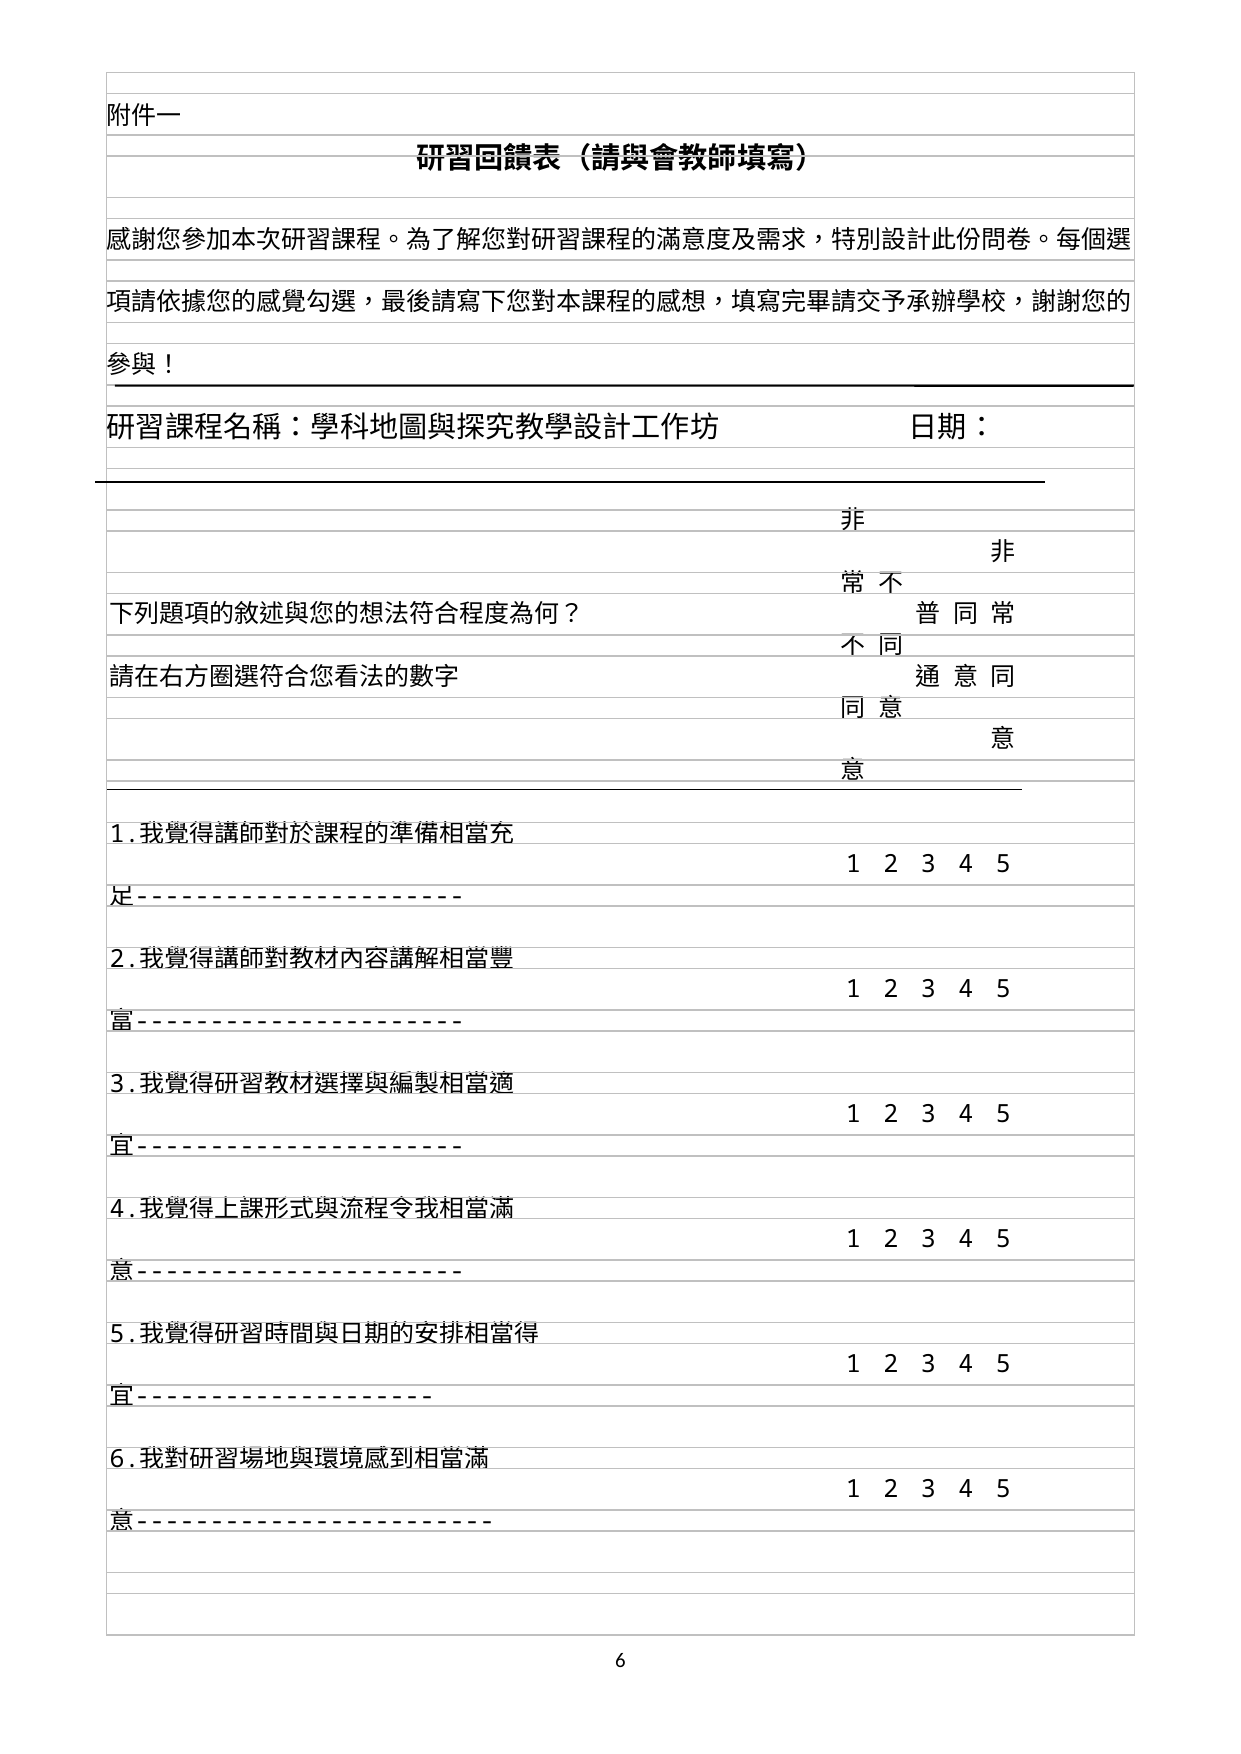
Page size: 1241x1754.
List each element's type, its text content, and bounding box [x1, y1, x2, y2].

table_cell [834, 1011, 872, 1030]
table_cell [872, 886, 909, 905]
table_cell [834, 1290, 872, 1322]
table_cell 4 [947, 1219, 984, 1259]
table_header 不同意 [872, 636, 880, 655]
table_cell [834, 1073, 872, 1093]
table_cell 3 [909, 969, 947, 1009]
table_cell [947, 1290, 984, 1322]
table_header [947, 719, 984, 759]
table_header [947, 511, 984, 530]
table_header 非常不同意 [862, 698, 872, 718]
table_header [909, 761, 947, 780]
table_cell [834, 1415, 872, 1447]
table_cell 1 [834, 1344, 872, 1384]
table_cell 4 [947, 969, 984, 1009]
table_cell [872, 1073, 909, 1093]
table_cell [872, 1415, 909, 1447]
table_cell [909, 1198, 947, 1218]
table_header [909, 532, 947, 572]
table_cell [834, 1323, 872, 1343]
table_cell 5 [984, 1469, 1022, 1509]
table_cell [872, 1032, 909, 1040]
table_header 非常不同意 [834, 719, 872, 759]
table_cell [947, 1386, 984, 1405]
table_cell [872, 790, 909, 822]
table_cell 2.我覺得講師對教材內容講解相當豐富---------------------- [155, 948, 230, 968]
table_header [909, 782, 947, 789]
table_cell 2.我覺得講師對教材內容講解相當豐富---------------------- [107, 915, 834, 947]
table_cell [947, 1261, 984, 1280]
table_header 非常不同意 [834, 573, 872, 593]
table_header [909, 573, 947, 593]
table_cell [984, 1415, 1022, 1447]
table_cell 1 [834, 1219, 872, 1259]
table_cell 4.我覺得上課形式與流程令我相當滿意---------------------- [320, 1198, 369, 1218]
table_cell [909, 1032, 947, 1040]
table_cell 4.我覺得上課形式與流程令我相當滿意---------------------- [107, 1261, 834, 1280]
table_cell [872, 1165, 909, 1197]
table_cell [947, 948, 984, 968]
table_cell [834, 1136, 872, 1155]
table_cell [947, 1040, 984, 1072]
table_cell 5.我覺得研習時間與日期的安排相當得宜-------------------- [155, 1323, 218, 1343]
table_header 非常不同意 [834, 511, 849, 530]
table_cell [984, 1165, 1022, 1197]
table_cell [834, 1261, 872, 1280]
table_cell 5.我覺得研習時間與日期的安排相當得宜-------------------- [107, 1407, 834, 1415]
table_cell [909, 1511, 947, 1530]
table_header 不同意 [872, 594, 909, 634]
table_header 不同意 [872, 698, 909, 718]
table_cell [947, 1165, 984, 1197]
table_cell [872, 915, 909, 947]
table_cell 5 [984, 1094, 1022, 1134]
table_header 常 [984, 594, 1022, 634]
table_cell 6.我對研習場地與環境感到相當滿意------------------------ [107, 1532, 834, 1540]
table_header 不同意 [892, 573, 909, 593]
table_header 非常不同意 [834, 782, 872, 789]
table_cell [909, 1532, 947, 1540]
table_cell 4.我覺得上課形式與流程令我相當滿意---------------------- [107, 1165, 834, 1197]
table_cell [834, 1386, 872, 1405]
text [107, 198, 1134, 218]
table_cell [872, 823, 909, 843]
table_cell [947, 1011, 984, 1030]
table_cell 1.我覺得講師對於課程的準備相當充足---------------------- [107, 844, 834, 884]
table_header [107, 573, 834, 593]
text [107, 386, 1134, 405]
table_cell [909, 1407, 947, 1415]
table_header [947, 476, 984, 481]
table_cell [834, 907, 872, 915]
table_cell [872, 1261, 909, 1280]
table_header [909, 476, 947, 481]
table_cell 5 [984, 969, 1022, 1009]
table_header [984, 511, 1022, 530]
text [107, 73, 1134, 93]
table_cell 5.我覺得研習時間與日期的安排相當得宜-------------------- [487, 1323, 834, 1343]
table_cell [947, 886, 984, 905]
table_cell 5.我覺得研習時間與日期的安排相當得宜-------------------- [107, 1386, 834, 1405]
table_cell 4 [947, 1344, 984, 1384]
table_cell 1 [834, 1469, 872, 1509]
table_cell [947, 1323, 984, 1343]
table_cell [947, 1198, 984, 1218]
table_cell 2 [872, 1344, 909, 1384]
table_cell [947, 1407, 984, 1415]
table_cell [872, 1532, 909, 1540]
table_header 非 [984, 532, 1022, 572]
table_cell [909, 1448, 947, 1468]
table_header 非常不同意 [834, 532, 872, 572]
table_cell [984, 1136, 1022, 1155]
table_cell [834, 1282, 872, 1290]
table_header [947, 636, 984, 655]
table_cell 4 [947, 844, 984, 884]
table_cell [947, 790, 984, 822]
table_cell 6.我對研習場地與環境感到相當滿意------------------------ [437, 1448, 478, 1468]
table_header 普 [909, 594, 947, 634]
table_cell 2 [872, 1469, 909, 1509]
table_cell [909, 1261, 947, 1280]
table_cell [947, 915, 984, 947]
table_cell [834, 1198, 872, 1218]
table_header 意 [947, 657, 984, 697]
table_cell 1.我覺得講師對於課程的準備相當充足---------------------- [496, 823, 834, 843]
table_cell 1 [834, 969, 872, 1009]
table_header [909, 719, 947, 759]
table_header 非常不同意 [856, 511, 872, 530]
table_cell [909, 915, 947, 947]
table_header 非常不同意 [834, 476, 872, 481]
table_header 非常不同意 [834, 636, 852, 655]
table_cell [947, 1282, 984, 1290]
table_cell 3.我覺得研習教材選擇與編製相當適宜---------------------- [107, 1136, 834, 1155]
table_cell 2.我覺得講師對教材內容講解相當豐富---------------------- [352, 948, 405, 968]
table_cell [984, 823, 1022, 843]
table_cell [834, 790, 872, 822]
table_cell [834, 1040, 872, 1072]
table_cell [834, 948, 872, 968]
table_cell [834, 1157, 872, 1165]
text 附件一 [107, 94, 1134, 134]
table_cell [984, 915, 1022, 947]
table_header 不同意 [900, 636, 909, 655]
table_cell 1.我覺得講師對於課程的準備相當充足---------------------- [107, 790, 834, 822]
table_header [909, 511, 947, 530]
table_header 非常不同意 [834, 761, 872, 780]
table_header [984, 761, 1022, 780]
table_header 非常不同意 [834, 698, 842, 718]
table_cell [872, 948, 909, 968]
table_cell [909, 1282, 947, 1290]
table_cell [872, 1323, 909, 1343]
text 項請依據您的感覺勾選，最後請寫下您對本課程的感想，填寫完畢請交予承辦學校，謝謝您的 [107, 282, 1134, 322]
table_cell 3 [909, 1219, 947, 1259]
text 研習回饋表（請與會教師填寫） [107, 157, 1134, 177]
table_cell 2.我覺得講師對教材內容講解相當豐富---------------------- [107, 1011, 834, 1030]
table_cell [872, 1136, 909, 1155]
table_header [909, 483, 947, 509]
table_cell [984, 1407, 1022, 1415]
table_header [984, 782, 1022, 789]
table_cell 4.我覺得上課形式與流程令我相當滿意---------------------- [371, 1198, 421, 1218]
table_cell [909, 886, 947, 905]
table_cell 1 [834, 1094, 872, 1134]
table_cell [984, 907, 1022, 915]
table_cell 6.我對研習場地與環境感到相當滿意------------------------ [107, 1511, 834, 1530]
table_cell [909, 1415, 947, 1447]
table_cell [834, 1511, 872, 1530]
table_cell 2.我覺得講師對教材內容講解相當豐富---------------------- [462, 948, 834, 968]
table_cell [984, 1198, 1022, 1218]
table_cell [909, 1011, 947, 1030]
table_cell 1.我覺得講師對於課程的準備相當充足---------------------- [123, 886, 834, 905]
table_cell [834, 1448, 872, 1468]
table_header [984, 636, 1022, 655]
table_cell 3 [909, 1469, 947, 1509]
table_header 不同意 [872, 532, 909, 572]
table_cell 6.我對研習場地與環境感到相當滿意------------------------ [107, 1415, 834, 1447]
table_cell [909, 1165, 947, 1197]
table_cell [947, 1415, 984, 1447]
table_cell [834, 1032, 872, 1040]
table_cell [909, 823, 947, 843]
table_header 同 [984, 657, 1022, 697]
table_cell 4.我覺得上課形式與流程令我相當滿意---------------------- [505, 1198, 834, 1218]
table_cell [834, 823, 872, 843]
table_cell 4.我覺得上課形式與流程令我相當滿意---------------------- [107, 1282, 834, 1290]
table_header [107, 532, 834, 572]
table_cell 2 [872, 844, 909, 884]
table_header [984, 476, 1022, 481]
table_cell [984, 1323, 1022, 1343]
table_cell 6.我對研習場地與環境感到相當滿意------------------------ [480, 1448, 834, 1468]
table_header 非常不同意 [834, 657, 872, 697]
table_cell 4.我覺得上課形式與流程令我相當滿意---------------------- [462, 1198, 503, 1218]
table_cell [984, 1261, 1022, 1280]
table_cell 3.我覺得研習教材選擇與編製相當適宜---------------------- [155, 1073, 218, 1093]
table_cell 2 [872, 969, 909, 1009]
table_cell [947, 907, 984, 915]
table_header 不同意 [872, 657, 909, 697]
table_header [947, 698, 984, 718]
table_cell [834, 915, 872, 947]
table_header [107, 761, 834, 780]
table_header 非常不同意 [845, 511, 854, 530]
table_cell [872, 1198, 909, 1218]
table_cell [984, 1282, 1022, 1290]
table_cell [834, 886, 872, 905]
table_cell 3.我覺得研習教材選擇與編製相當適宜---------------------- [462, 1073, 834, 1093]
table_cell [872, 1386, 909, 1405]
table_cell [909, 1073, 947, 1093]
table_cell [909, 1290, 947, 1322]
table_cell [872, 1282, 909, 1290]
table_cell [834, 1532, 872, 1540]
table_cell [909, 1323, 947, 1343]
text 感謝您參加本次研習課程。為了解您對研習課程的滿意度及需求，特別設計此份問卷。每個選 [107, 219, 1134, 259]
table_header 不同意 [872, 476, 909, 481]
text 研習課程名稱：學科地圖與探究教學設計工作坊 日期： [107, 407, 1134, 446]
table_cell [984, 790, 1022, 822]
table_cell 5 [984, 1344, 1022, 1384]
table_header [107, 719, 834, 759]
table_cell 2.我覺得講師對教材內容講解相當豐富---------------------- [107, 1032, 834, 1040]
table_cell 6.我對研習場地與環境感到相當滿意------------------------ [295, 1448, 380, 1468]
table_cell 5.我覺得研習時間與日期的安排相當得宜-------------------- [107, 1323, 146, 1343]
table_cell 6.我對研習場地與環境感到相當滿意------------------------ [107, 1469, 834, 1509]
table_header 不同意 [872, 782, 909, 789]
table_cell [947, 1136, 984, 1155]
table_cell [947, 1532, 984, 1540]
table_header 不同意 [882, 636, 899, 655]
table_header 非常不同意 [854, 636, 872, 655]
table_cell [984, 1040, 1022, 1072]
table_cell [872, 1511, 909, 1530]
table_header [947, 483, 984, 509]
text [107, 323, 1134, 343]
table_cell 4 [947, 1094, 984, 1134]
table_cell [909, 948, 947, 968]
table_cell 3.我覺得研習教材選擇與編製相當適宜---------------------- [107, 1157, 834, 1165]
table_cell 3.我覺得研習教材選擇與編製相當適宜---------------------- [107, 1040, 834, 1072]
table_header [107, 476, 834, 481]
table_cell [984, 1448, 1022, 1468]
table_cell [909, 1136, 947, 1155]
table_cell [909, 1157, 947, 1165]
text [107, 261, 1134, 280]
table_cell [872, 1011, 909, 1030]
table_header 非常不同意 [834, 594, 872, 634]
table_cell [909, 907, 947, 915]
table_header [984, 483, 1022, 509]
table_header 不同意 [872, 761, 909, 780]
table_cell [872, 1407, 909, 1415]
table_cell 4.我覺得上課形式與流程令我相當滿意---------------------- [155, 1198, 225, 1218]
table_cell [947, 1511, 984, 1530]
table_header 不同意 [872, 719, 909, 759]
table_header [984, 573, 1022, 593]
table_cell [909, 790, 947, 822]
table_cell 2.我覺得講師對教材內容講解相當豐富---------------------- [107, 969, 834, 1009]
table_header [909, 636, 947, 655]
table_cell [984, 1011, 1022, 1030]
table_header [947, 761, 984, 780]
table_cell [872, 1040, 909, 1072]
table_cell [872, 1290, 909, 1322]
table_header 非常不同意 [834, 483, 872, 509]
table_cell 4.我覺得上課形式與流程令我相當滿意---------------------- [107, 1219, 834, 1259]
table_cell [984, 1157, 1022, 1165]
table_cell [872, 1157, 909, 1165]
table_cell [947, 1073, 984, 1093]
table_cell 2 [872, 1094, 909, 1134]
table_cell [947, 1157, 984, 1165]
table_cell 3 [909, 1094, 947, 1134]
table_header [107, 782, 834, 789]
table_header [947, 573, 984, 593]
table_header 請在右方圈選符合您看法的數字 [107, 657, 834, 697]
table_header 意 [984, 719, 1022, 759]
table_cell [872, 1448, 909, 1468]
table_header 下列題項的敘述與您的想法符合程度為何？ [107, 594, 834, 634]
table_header [107, 698, 834, 718]
table_cell [909, 1040, 947, 1072]
table_cell [984, 1386, 1022, 1405]
table_cell [872, 907, 909, 915]
table_cell [984, 1511, 1022, 1530]
table_cell [984, 1290, 1022, 1322]
table_cell [984, 948, 1022, 968]
table_cell 1.我覺得講師對於課程的準備相當充足---------------------- [107, 907, 834, 915]
table_cell [984, 1032, 1022, 1040]
table_cell [834, 1407, 872, 1415]
table_cell [947, 1032, 984, 1040]
table_cell [909, 1386, 947, 1405]
table_header [984, 698, 1022, 718]
table_header 同 [947, 594, 984, 634]
table_header [909, 698, 947, 718]
table_cell 2 [872, 1219, 909, 1259]
table_cell 3 [909, 1344, 947, 1384]
table_cell [947, 1448, 984, 1468]
table_header [107, 511, 834, 530]
table_cell [984, 1532, 1022, 1540]
table_cell [834, 1165, 872, 1197]
table_cell [984, 1073, 1022, 1093]
table_header [107, 483, 834, 509]
table_cell 4 [947, 1469, 984, 1509]
table_header 非常不同意 [844, 698, 861, 718]
table_header 不同意 [872, 483, 909, 509]
table_cell 5.我覺得研習時間與日期的安排相當得宜-------------------- [107, 1290, 834, 1322]
table_cell 1.我覺得講師對於課程的準備相當充足---------------------- [155, 823, 230, 843]
table_header [107, 636, 834, 655]
table_cell [947, 823, 984, 843]
table_header [947, 532, 984, 572]
table_cell 1 [834, 844, 872, 884]
table_cell 5 [984, 1219, 1022, 1259]
table_header [947, 782, 984, 789]
table_cell [984, 886, 1022, 905]
table_cell 3 [909, 844, 947, 884]
table_cell 5.我覺得研習時間與日期的安排相當得宜-------------------- [107, 1344, 834, 1384]
table_cell 3.我覺得研習教材選擇與編製相當適宜---------------------- [107, 1094, 834, 1134]
text 研習回饋表（請與會教師填寫） [107, 136, 1134, 155]
table_header 不同意 [872, 511, 909, 530]
text 參與！ [107, 344, 1134, 383]
table_cell 5 [984, 844, 1022, 884]
table_header 通 [909, 657, 947, 697]
table_header 不同意 [872, 573, 890, 593]
